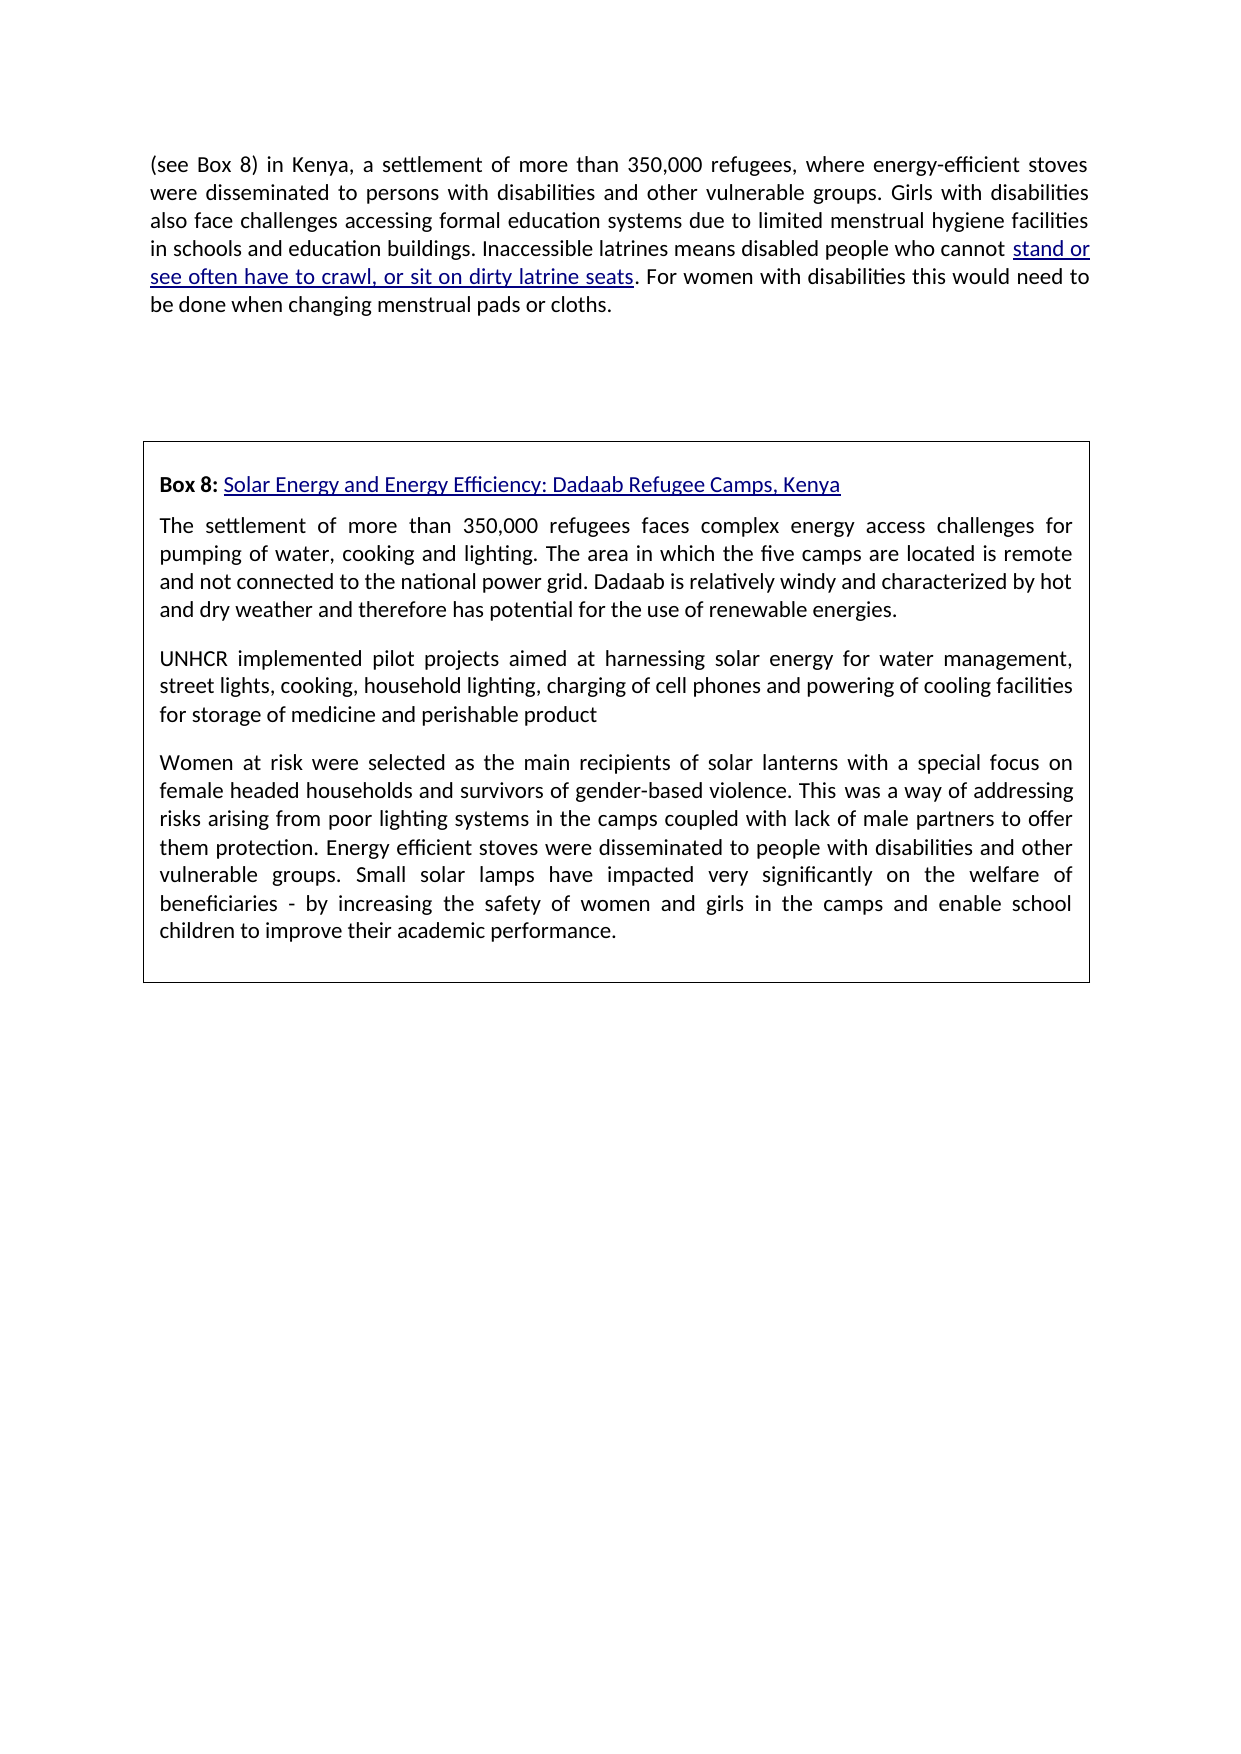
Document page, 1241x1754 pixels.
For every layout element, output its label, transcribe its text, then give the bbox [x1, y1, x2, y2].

text Women at risk were selected as the main recipients of solar lanterns with a special focus on female headed households and survivors of gender-based violence. This was a way of addressing risks arising from poor lighting systems in the camps coupled with lack of male partners to offer them protection. Energy efficient stoves were disseminated to people with disabilities and other vulnerable groups. Small solar lamps have impacted very significantly on the welfare of beneficiaries - by increasing the safety of women and girls in the camps and enable school children to improve their academic performance. [159, 748, 1074, 945]
text UNHCR implemented pilot projects aimed at harnessing solar energy for water management, street lights, cooking, household lighting, charging of cell phones and powering of cooling facilities for storage of medicine and perishable product [159, 644, 1074, 728]
text (see Box 8) in Kenya, a settlement of more than 350,000 refugees, where energy-efficient stoves were disseminated to persons with disabilities and other vulnerable groups. Girls with disabilities also face challenges accessing formal education systems due to limited menstrual hygiene facilities in schools and education buildings. Inaccessible latrines means disabled people who cannot stand or see often have to crawl, or sit on dirty latrine seats. For women with disabilities this would need to be done when changing menstrual pads or cloths. [150, 150, 1090, 318]
text Box 8: Solar Energy and Energy Efficiency: Dadaab Refugee Camps, Kenya [159, 470, 1074, 498]
text The settlement of more than 350,000 refugees faces complex energy access challenges for pumping of water, cooking and lighting. The area in which the five camps are located is remote and not connected to the national power grid. Dadaab is relatively windy and characterized by hot and dry weather and therefore has potential for the use of renewable energies. [159, 511, 1074, 623]
